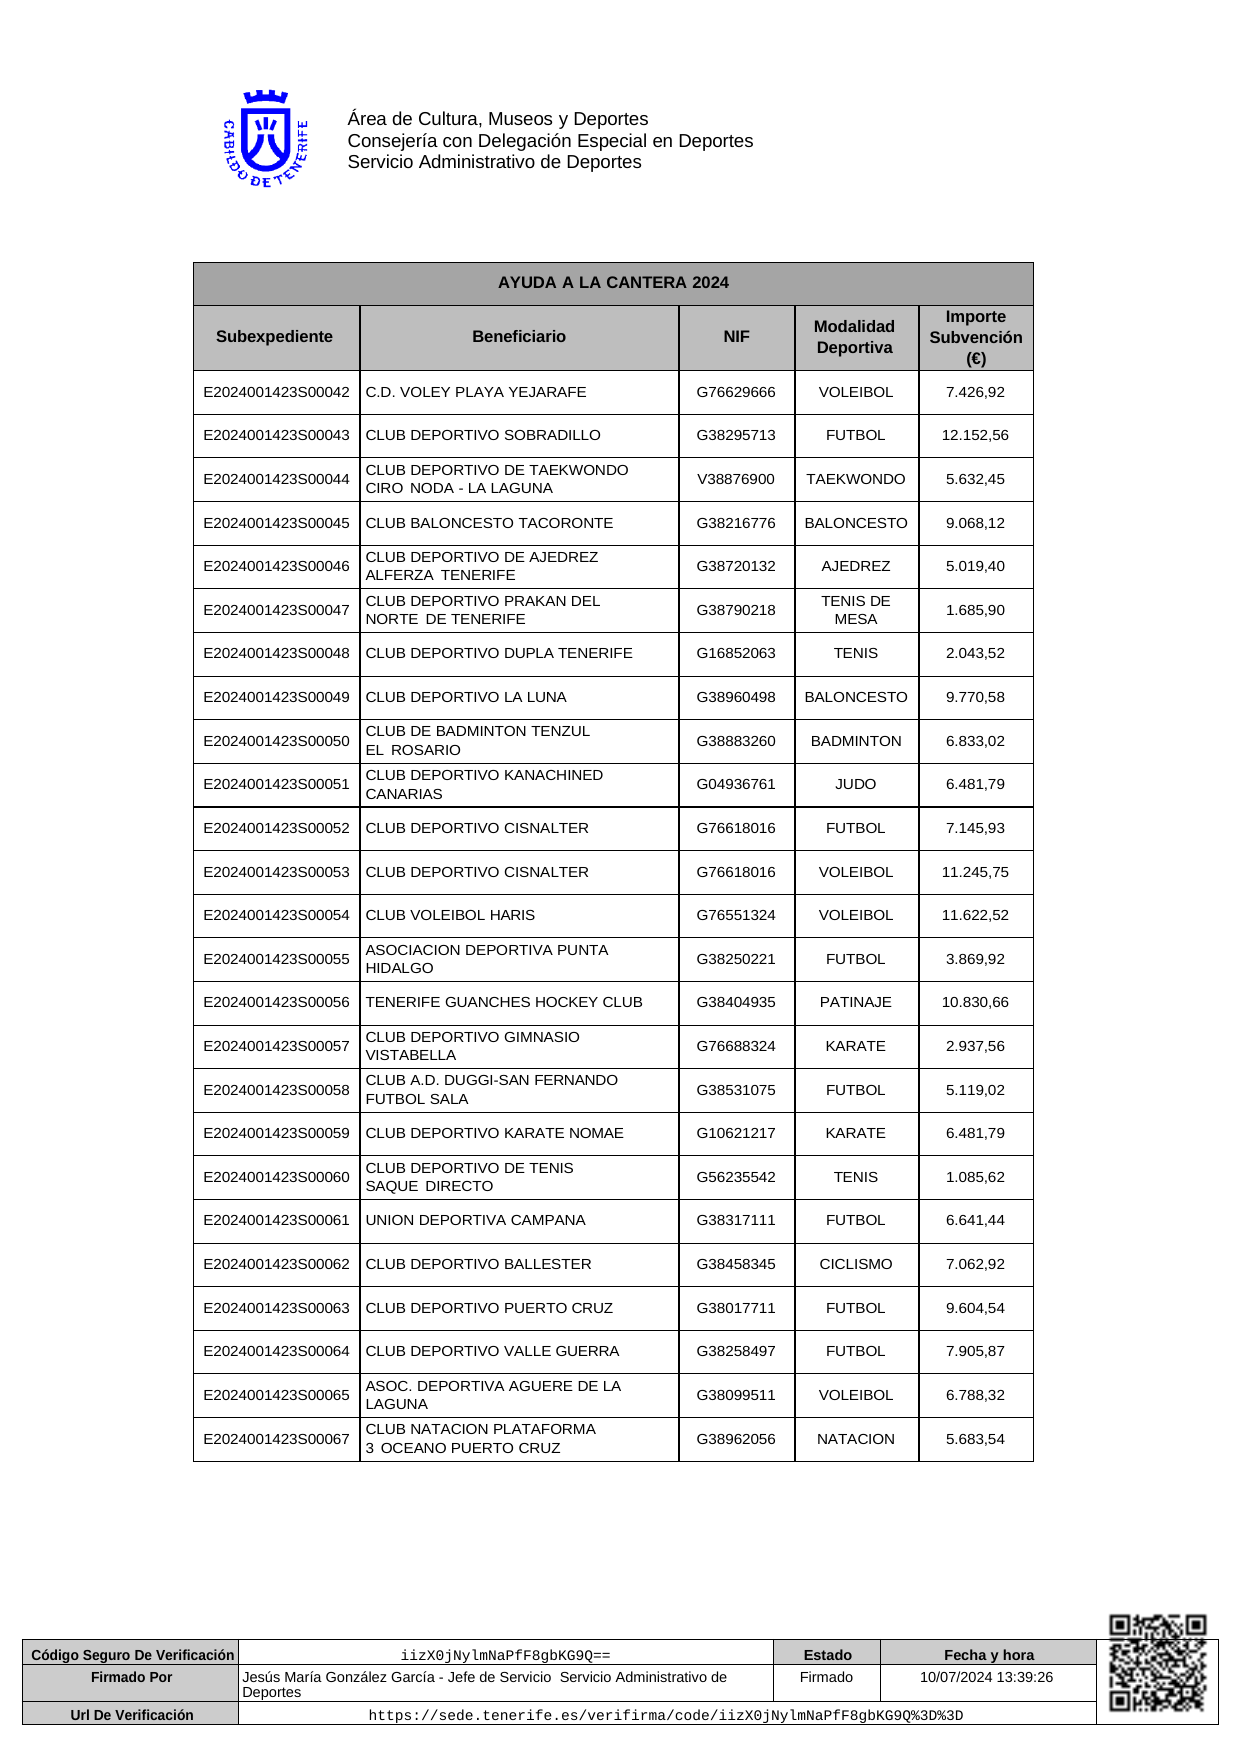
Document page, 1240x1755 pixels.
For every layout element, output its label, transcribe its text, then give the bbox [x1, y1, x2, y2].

table_cell TENIS [796, 1156, 918, 1199]
table_cell E2024001423S00063 [194, 1287, 359, 1330]
table_cell VOLEIBOL [796, 851, 918, 894]
table_cell FUTBOL [796, 808, 918, 850]
table_cell G38883260 [680, 720, 794, 763]
table_cell 2.937,56 [920, 1026, 1033, 1068]
table_cell Subexpediente [194, 306, 359, 370]
table_cell CLUB DEPORTIVO CISNALTER [361, 851, 678, 894]
table_cell 2.043,52 [920, 633, 1033, 676]
table_cell E2024001423S00052 [194, 808, 359, 850]
table_header Estado [774, 1640, 880, 1664]
table_cell NATACION [796, 1418, 918, 1461]
table_cell E2024001423S00065 [194, 1374, 359, 1417]
table_cell CLUB DEPORTIVO BALLESTER [361, 1244, 678, 1286]
table_cell E2024001423S00056 [194, 982, 359, 1024]
table_cell E2024001423S00058 [194, 1069, 359, 1112]
table_cell E2024001423S00045 [194, 502, 359, 544]
table_cell G38962056 [680, 1418, 794, 1461]
table_cell E2024001423S00062 [194, 1244, 359, 1286]
table_cell Beneficiario [361, 306, 678, 370]
table_cell ASOCIACION DEPORTIVA PUNTA HIDALGO [361, 938, 678, 981]
table_cell G38317111 [680, 1200, 794, 1242]
table_cell 11.245,75 [920, 851, 1033, 894]
table_cell 6.481,79 [920, 764, 1033, 806]
table_cell E2024001423S00049 [194, 677, 359, 719]
table_cell CLUB DEPORTIVO GIMNASIO VISTABELLA [361, 1026, 678, 1068]
table_cell 5.632,45 [920, 458, 1033, 501]
table_cell 1.685,90 [920, 589, 1033, 632]
table_cell CLUB DEPORTIVO KARATE NOMAE [361, 1113, 678, 1155]
table_cell E2024001423S00047 [194, 589, 359, 632]
table_cell E2024001423S00051 [194, 764, 359, 806]
table_cell G38531075 [680, 1069, 794, 1112]
table_cell CLUB DEPORTIVO DE TENIS SAQUE DIRECTO [361, 1156, 678, 1199]
table_cell BADMINTON [796, 720, 918, 763]
table_header iizX0jNylmNaPfF8gbKG9Q== [239, 1640, 773, 1664]
table_cell E2024001423S00050 [194, 720, 359, 763]
table_cell 5.019,40 [920, 546, 1033, 588]
table_cell CLUB BALONCESTO TACORONTE [361, 502, 678, 544]
table_cell C.D. VOLEY PLAYA YEJARAFE [361, 371, 678, 414]
table_cell 6.481,79 [920, 1113, 1033, 1155]
table_cell G38960498 [680, 677, 794, 719]
table_cell https://sede.tenerife.es/verifirma/code/iizX0jNylmNaPfF8gbKG9Q%3D%3D [239, 1702, 1096, 1724]
table_header Código Seguro De Verificación [23, 1640, 238, 1664]
table_cell Importe Subvención (€) [920, 306, 1033, 370]
table_cell G38458345 [680, 1244, 794, 1286]
table_cell 9.770,58 [920, 677, 1033, 719]
table_cell 10.830,66 [920, 982, 1033, 1024]
table_cell E2024001423S00053 [194, 851, 359, 894]
table_cell 5.683,54 [920, 1418, 1033, 1461]
table_cell G38404935 [680, 982, 794, 1024]
table_cell 12.152,56 [920, 415, 1033, 457]
table_cell AJEDREZ [796, 546, 918, 588]
table_cell G38295713 [680, 415, 794, 457]
table_cell 9.604,54 [920, 1287, 1033, 1330]
table_cell 3.869,92 [920, 938, 1033, 981]
table_cell CLUB DEPORTIVO DE TAEKWONDO CIRO NODA - LA LAGUNA [361, 458, 678, 501]
table_cell PATINAJE [796, 982, 918, 1024]
table_cell E2024001423S00061 [194, 1200, 359, 1242]
table_header AYUDA A LA CANTERA 2024 [194, 263, 1033, 305]
table_cell CLUB DEPORTIVO CISNALTER [361, 808, 678, 850]
table_cell V38876900 [680, 458, 794, 501]
table_cell 7.426,92 [920, 371, 1033, 414]
table_cell G38250221 [680, 938, 794, 981]
table_cell Url De Verificación [23, 1702, 238, 1724]
table_cell G38216776 [680, 502, 794, 544]
table_cell G04936761 [680, 764, 794, 806]
table_cell TENIS DE MESA [796, 589, 918, 632]
table_cell G76618016 [680, 808, 794, 850]
table_cell 5.119,02 [920, 1069, 1033, 1112]
table_cell E2024001423S00043 [194, 415, 359, 457]
table_cell G38258497 [680, 1331, 794, 1373]
table_cell G16852063 [680, 633, 794, 676]
table_cell CLUB DEPORTIVO VALLE GUERRA [361, 1331, 678, 1373]
table_cell 7.905,87 [920, 1331, 1033, 1373]
table_cell G38099511 [680, 1374, 794, 1417]
table_cell CLUB DEPORTIVO DE AJEDREZ ALFERZA TENERIFE [361, 546, 678, 588]
table_cell E2024001423S00044 [194, 458, 359, 501]
table_cell KARATE [796, 1026, 918, 1068]
table_cell 10/07/2024 13:39:26 [881, 1665, 1096, 1701]
table_cell E2024001423S00048 [194, 633, 359, 676]
table_cell 6.833,02 [920, 720, 1033, 763]
table_cell BALONCESTO [796, 502, 918, 544]
table_header Fecha y hora [881, 1640, 1096, 1664]
table_cell CICLISMO [796, 1244, 918, 1286]
table_cell CLUB DEPORTIVO KANACHINED CANARIAS [361, 764, 678, 806]
table_cell CLUB DEPORTIVO PRAKAN DEL NORTE DE TENERIFE [361, 589, 678, 632]
table_cell FUTBOL [796, 1287, 918, 1330]
table_cell CLUB A.D. DUGGI-SAN FERNANDO FUTBOL SALA [361, 1069, 678, 1112]
table_cell Modalidad Deportiva [796, 306, 918, 370]
table_cell CLUB DE BADMINTON TENZUL EL ROSARIO [361, 720, 678, 763]
table_cell BALONCESTO [796, 677, 918, 719]
table_cell E2024001423S00054 [194, 895, 359, 937]
table_cell 7.062,92 [920, 1244, 1033, 1286]
table_cell G10621217 [680, 1113, 794, 1155]
table_cell CLUB DEPORTIVO PUERTO CRUZ [361, 1287, 678, 1330]
table_cell VOLEIBOL [796, 371, 918, 414]
table_cell 1.085,62 [920, 1156, 1033, 1199]
table_cell E2024001423S00067 [194, 1418, 359, 1461]
table_cell G76688324 [680, 1026, 794, 1068]
table_cell 9.068,12 [920, 502, 1033, 544]
table_cell G38790218 [680, 589, 794, 632]
table_cell CLUB DEPORTIVO SOBRADILLO [361, 415, 678, 457]
table_cell FUTBOL [796, 415, 918, 457]
table_cell G76551324 [680, 895, 794, 937]
table_cell CLUB NATACION PLATAFORMA 3 OCEANO PUERTO CRUZ [361, 1418, 678, 1461]
table_cell CLUB DEPORTIVO LA LUNA [361, 677, 678, 719]
table_cell FUTBOL [796, 1069, 918, 1112]
table_cell G56235542 [680, 1156, 794, 1199]
table_cell G76629666 [680, 371, 794, 414]
table_cell UNION DEPORTIVA CAMPANA [361, 1200, 678, 1242]
table_cell G76618016 [680, 851, 794, 894]
table_cell CLUB DEPORTIVO DUPLA TENERIFE [361, 633, 678, 676]
table_cell KARATE [796, 1113, 918, 1155]
table_cell 11.622,52 [920, 895, 1033, 937]
table_cell Firmado Por [23, 1665, 238, 1701]
table_cell JUDO [796, 764, 918, 806]
table_cell E2024001423S00046 [194, 546, 359, 588]
table_cell Firmado [774, 1665, 880, 1701]
table_cell FUTBOL [796, 1331, 918, 1373]
table_cell E2024001423S00057 [194, 1026, 359, 1068]
table_cell NIF [680, 306, 794, 370]
table_cell G38720132 [680, 546, 794, 588]
table_cell FUTBOL [796, 938, 918, 981]
table_cell VOLEIBOL [796, 1374, 918, 1417]
table_cell E2024001423S00042 [194, 371, 359, 414]
table_cell FUTBOL [796, 1200, 918, 1242]
table_cell VOLEIBOL [796, 895, 918, 937]
table_cell TAEKWONDO [796, 458, 918, 501]
table_cell E2024001423S00055 [194, 938, 359, 981]
table_cell CLUB VOLEIBOL HARIS [361, 895, 678, 937]
table_cell E2024001423S00060 [194, 1156, 359, 1199]
table_cell E2024001423S00064 [194, 1331, 359, 1373]
table_cell Jesús María González García - Jefe de Servicio Servicio Administrativo de Deportes [239, 1665, 773, 1701]
table_cell ASOC. DEPORTIVA AGUERE DE LA LAGUNA [361, 1374, 678, 1417]
table_cell G38017711 [680, 1287, 794, 1330]
table_cell TENIS [796, 633, 918, 676]
table_cell 7.145,93 [920, 808, 1033, 850]
table_cell 6.788,32 [920, 1374, 1033, 1417]
table_cell TENERIFE GUANCHES HOCKEY CLUB [361, 982, 678, 1024]
table_cell 6.641,44 [920, 1200, 1033, 1242]
table_cell E2024001423S00059 [194, 1113, 359, 1155]
